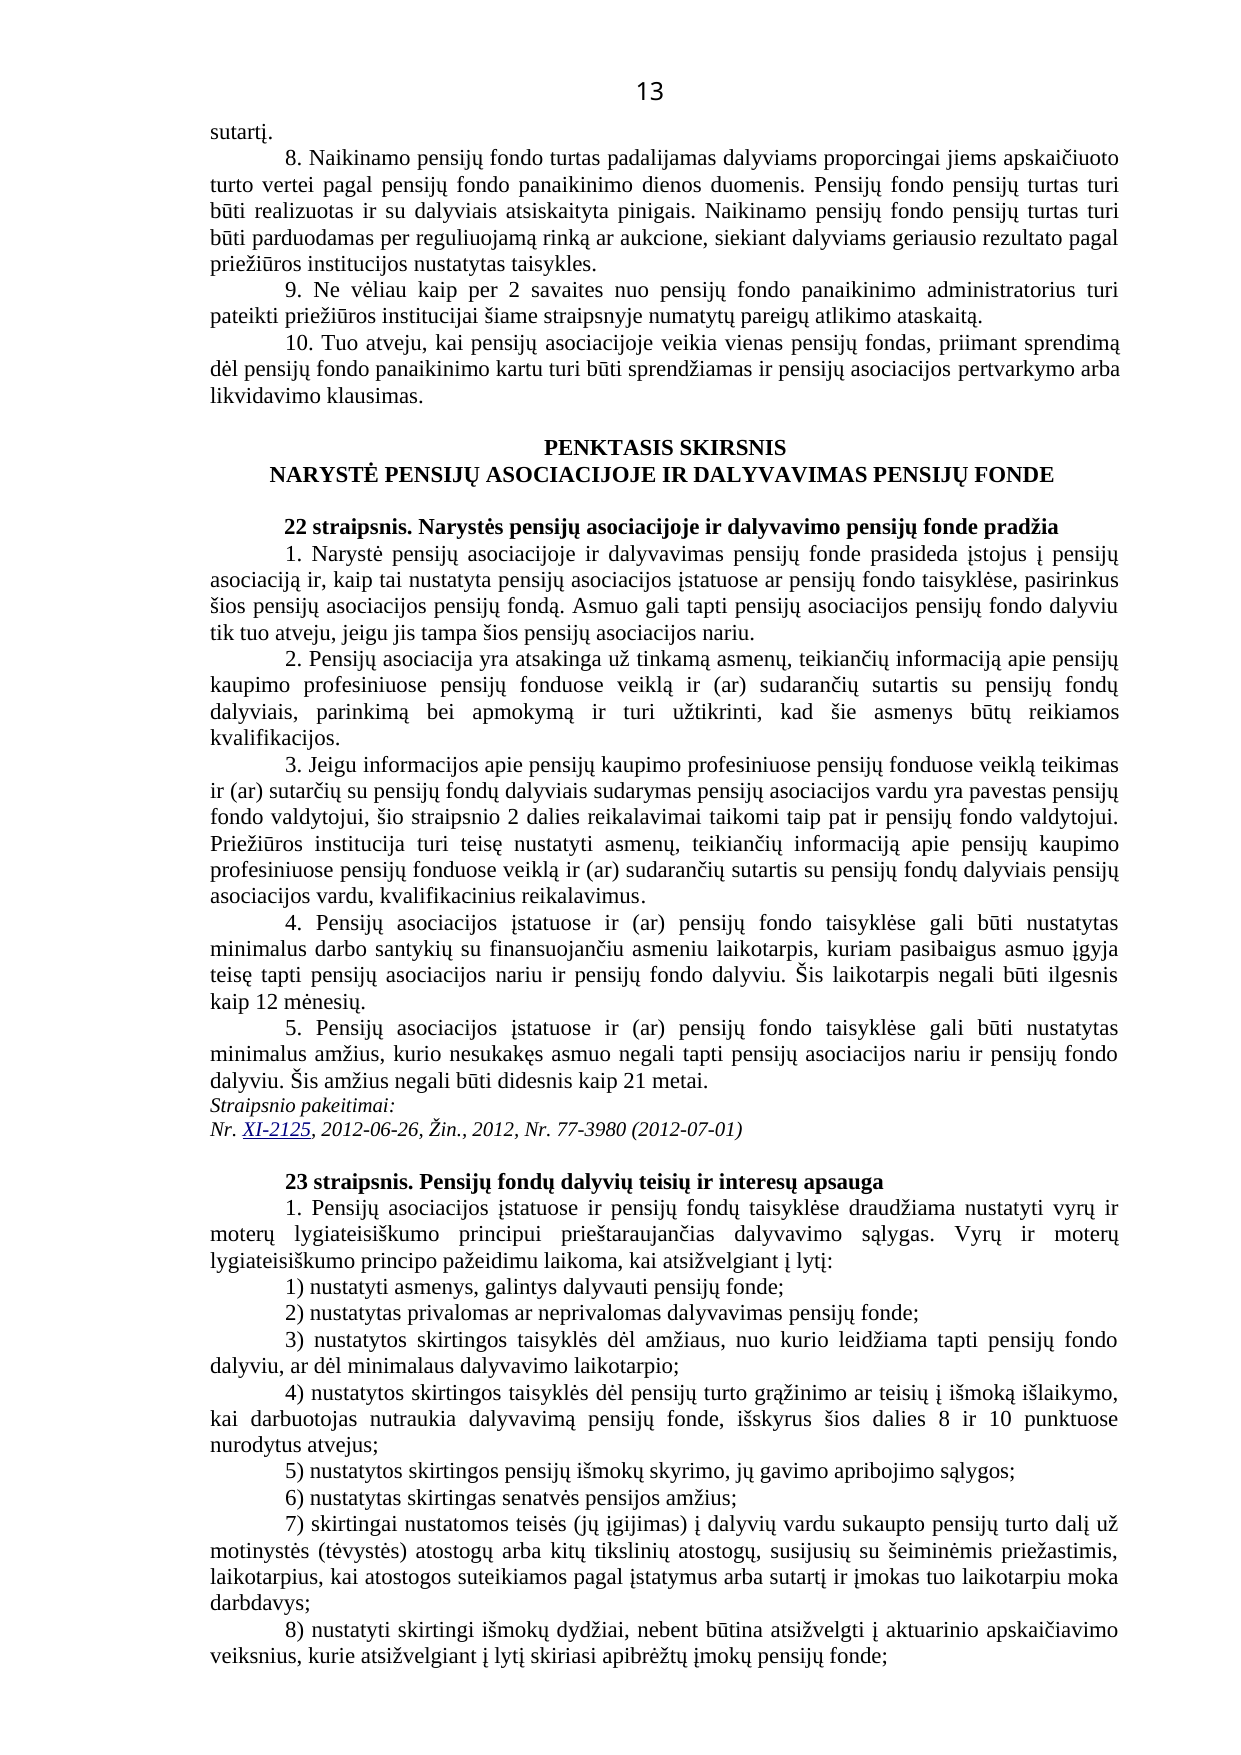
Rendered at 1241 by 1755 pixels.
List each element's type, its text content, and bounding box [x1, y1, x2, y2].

text 6) nustatytas skirtingas senatvės pensijos amžius; [210, 1484, 1120, 1510]
text 22 straipsnis. Narystės pensijų asociacijoje ir dalyvavimo pensijų fonde pradžia [284, 513, 1120, 540]
text 1. Pensijų asociacijos įstatuose ir pensijų fondų taisyklėse draudžiama nustatyti vyrų ir moterų lygiateisiškumo principui prieštaraujančias dalyvavimo sąlygas. Vyrų ir moterų lygiateisiškumo principo pažeidimu laikoma, kai atsižvelgiant į lytį: [210, 1194, 1120, 1273]
text 5) nustatytos skirtingos pensijų išmokų skyrimo, jų gavimo apribojimo sąlygos; [210, 1458, 1120, 1484]
text 3) nustatytos skirtingos taisyklės dėl amžiaus, nuo kurio leidžiama tapti pensijų fondo dalyviu, ar dėl minimalaus dalyvavimo laikotarpio; [210, 1326, 1120, 1378]
subtitle PENKTASIS SKIRSNIS [210, 434, 1120, 461]
text 8) nustatyti skirtingi išmokų dydžiai, nebent būtina atsižvelgti į aktuarinio apskaičiavimo veiksnius, kurie atsižvelgiant į lytį skiriasi apibrėžtų įmokų pensijų fonde; [210, 1616, 1120, 1668]
text NARYSTĖ PENSIJŲ ASOCIACIJOJE IR DALYVAVIMAS PENSIJŲ FONDE [210, 461, 1120, 513]
text 4) nustatytos skirtingos taisyklės dėl pensijų turto grąžinimo ar teisių į išmoką išlaikymo, kai darbuotojas nutraukia dalyvavimą pensijų fonde, išskyrus šios dalies 8 ir 10 punktuose nurodytus atvejus; [210, 1378, 1120, 1458]
text Nr. XI-2125, 2012-06-26, Žin., 2012, Nr. 77-3980 (2012-07-01) [210, 1117, 1120, 1141]
text 1) nustatyti asmenys, galintys dalyvauti pensijų fonde; [210, 1273, 1120, 1299]
text 2. pensijų asociacija yra atsakinga už tinkamą asmenų, teikiančių informaciją apie pensijų kaupimo profesiniuose pensijų fonduose veiklą ir (ar) sudarančių sutartis su pensijų fondų dalyviais, parinkimą bei apmokymą ir turi užtikrinti, kad šie asmenys būtų reikiamos kvalifikacijos. [210, 645, 1120, 751]
text 1. Narystė pensijų asociacijoje ir dalyvavimas pensijų fonde prasideda įstojus į pensijų asociaciją ir, kaip tai nustatyta pensijų asociacijos įstatuose ar pensijų fondo taisyklėse, pasirinkus šios pensijų asociacijos pensijų fondą. Asmuo gali tapti pensijų asociacijos pensijų fondo dalyviu tik tuo atveju, jeigu jis tampa šios pensijų asociacijos nariu. [210, 540, 1120, 645]
text Straipsnio pakeitimai: [210, 1093, 1120, 1117]
text 9. Ne vėliau kaip per 2 savaites nuo pensijų fondo panaikinimo administratorius turi pateikti priežiūros institucijai šiame straipsnyje numatytų pareigų atlikimo ataskaitą. [210, 276, 1120, 329]
text sutartį. [210, 118, 1120, 144]
text 2) nustatytas privalomas ar neprivalomas dalyvavimas pensijų fonde; [210, 1299, 1120, 1326]
text 4. Pensijų asociacijos įstatuose ir (ar) pensijų fondo taisyklėse gali būti nustatytas minimalus darbo santykių su finansuojančiu asmeniu laikotarpis, kuriam pasibaigus asmuo įgyja teisę tapti pensijų asociacijos nariu ir pensijų fondo dalyviu. Šis laikotarpis negali būti ilgesnis kaip 12 mėnesių. [210, 909, 1120, 1014]
text 7) skirtingai nustatomos teisės (jų įgijimas) į dalyvių vardu sukaupto pensijų turto dalį už motinystės (tėvystės) atostogų arba kitų tikslinių atostogų, susijusių su šeiminėmis priežastimis, laikotarpius, kai atostogos suteikiamos pagal įstatymus arba sutartį ir įmokas tuo laikotarpiu moka darbdavys; [210, 1510, 1120, 1616]
text 3. Jeigu informacijos apie pensijų kaupimo profesiniuose pensijų fonduose veiklą teikimas ir (ar) sutarčių su pensijų fondų dalyviais sudarymas pensijų asociacijos vardu yra pavestas pensijų fondo valdytojui, šio straipsnio 2 dalies reikalavimai taikomi taip pat ir pensijų fondo valdytojui. Priežiūros institucija turi teisę nustatyti asmenų, teikiančių informaciją apie pensijų kaupimo profesiniuose pensijų fonduose veiklą ir (ar) sudarančių sutartis su pensijų fondų dalyviais pensijų asociacijos vardu, kvalifikacinius reikalavimus. [210, 751, 1120, 909]
text 8. Naikinamo pensijų fondo turtas padalijamas dalyviams proporcingai jiems apskaičiuoto turto vertei pagal pensijų fondo panaikinimo dienos duomenis. Pensijų fondo pensijų turtas turi būti realizuotas ir su dalyviais atsiskaityta pinigais. Naikinamo pensijų fondo pensijų turtas turi būti parduodamas per reguliuojamą rinką ar aukcione, siekiant dalyviams geriausio rezultato pagal priežiūros institucijos nustatytas taisykles. [210, 144, 1120, 276]
text 10. Tuo atveju, kai pensijų asociacijoje veikia vienas pensijų fondas, priimant sprendimą dėl pensijų fondo panaikinimo kartu turi būti sprendžiamas ir pensijų asociacijos pertvarkymo arba likvidavimo klausimas. [210, 329, 1120, 408]
text 23 straipsnis. Pensijų fondų dalyvių teisių ir interesų apsauga [210, 1168, 1120, 1194]
text 5. Pensijų asociacijos įstatuose ir (ar) pensijų fondo taisyklėse gali būti nustatytas minimalus amžius, kurio nesukakęs asmuo negali tapti pensijų asociacijos nariu ir pensijų fondo dalyviu. Šis amžius negali būti didesnis kaip 21 metai. [210, 1014, 1120, 1093]
